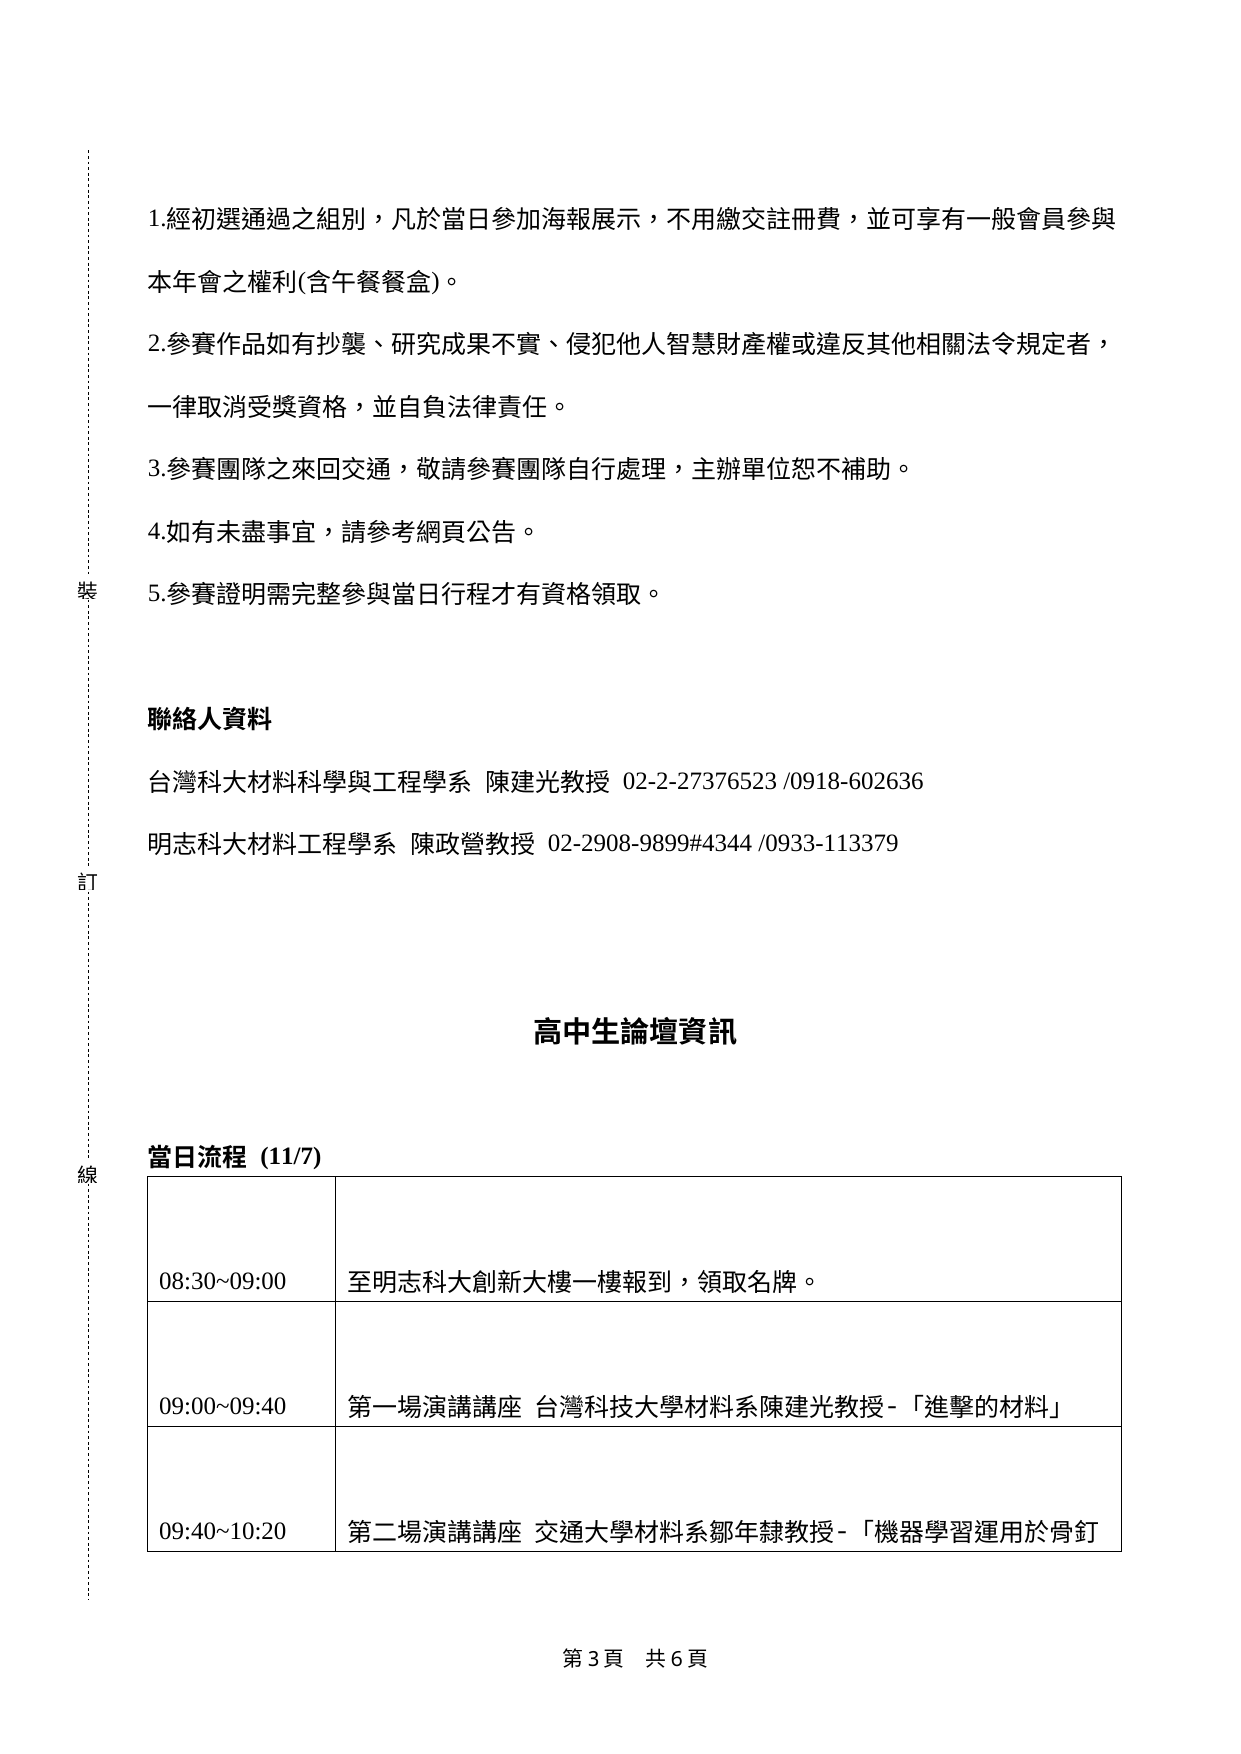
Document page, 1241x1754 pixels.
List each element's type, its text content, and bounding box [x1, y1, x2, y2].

table_header 08:30~09:00 [148, 1177, 335, 1301]
text 台灣科大材料科學與工程學系 陳建光教授 02-2-27376523 /0918-602636 [148, 738, 1122, 801]
text 2.參賽作品如有抄襲、研究成果不實、侵犯他人智慧財產權或違反其他相關法令規定者，一律取消受獎資格，並自負法律責任。 [148, 301, 1122, 426]
text 3.參賽團隊之來回交通，敬請參賽團隊自行處理，主辦單位恕不補助。 [148, 426, 1122, 488]
table_cell 第二場演講講座 交通大學材料系鄒年隸教授-「機器學習運用於骨釘 [336, 1427, 1121, 1551]
text 5.參賽證明需完整參與當日行程才有資格領取。 [148, 551, 1122, 613]
table_cell 09:00~09:40 [148, 1302, 335, 1426]
table_header 至明志科大創新大樓一樓報到，領取名牌。 [336, 1177, 1121, 1301]
text 4.如有未盡事宜，請參考網頁公告。 [148, 488, 1122, 551]
text 高中生論壇資訊 [148, 988, 1122, 1051]
text 聯絡人資料 [148, 676, 1122, 738]
text 當日流程 (11/7) [148, 1113, 1122, 1176]
table_cell 第一場演講講座 台灣科技大學材料系陳建光教授-「進擊的材料」 [336, 1302, 1121, 1426]
text 1.經初選通過之組別，凡於當日參加海報展示，不用繳交註冊費，並可享有一般會員參與本年會之權利(含午餐餐盒)。 [148, 176, 1122, 301]
table_cell 09:40~10:20 [148, 1427, 335, 1551]
text 明志科大材料工程學系 陳政營教授 02-2908-9899#4344 /0933-113379 [148, 801, 1122, 863]
